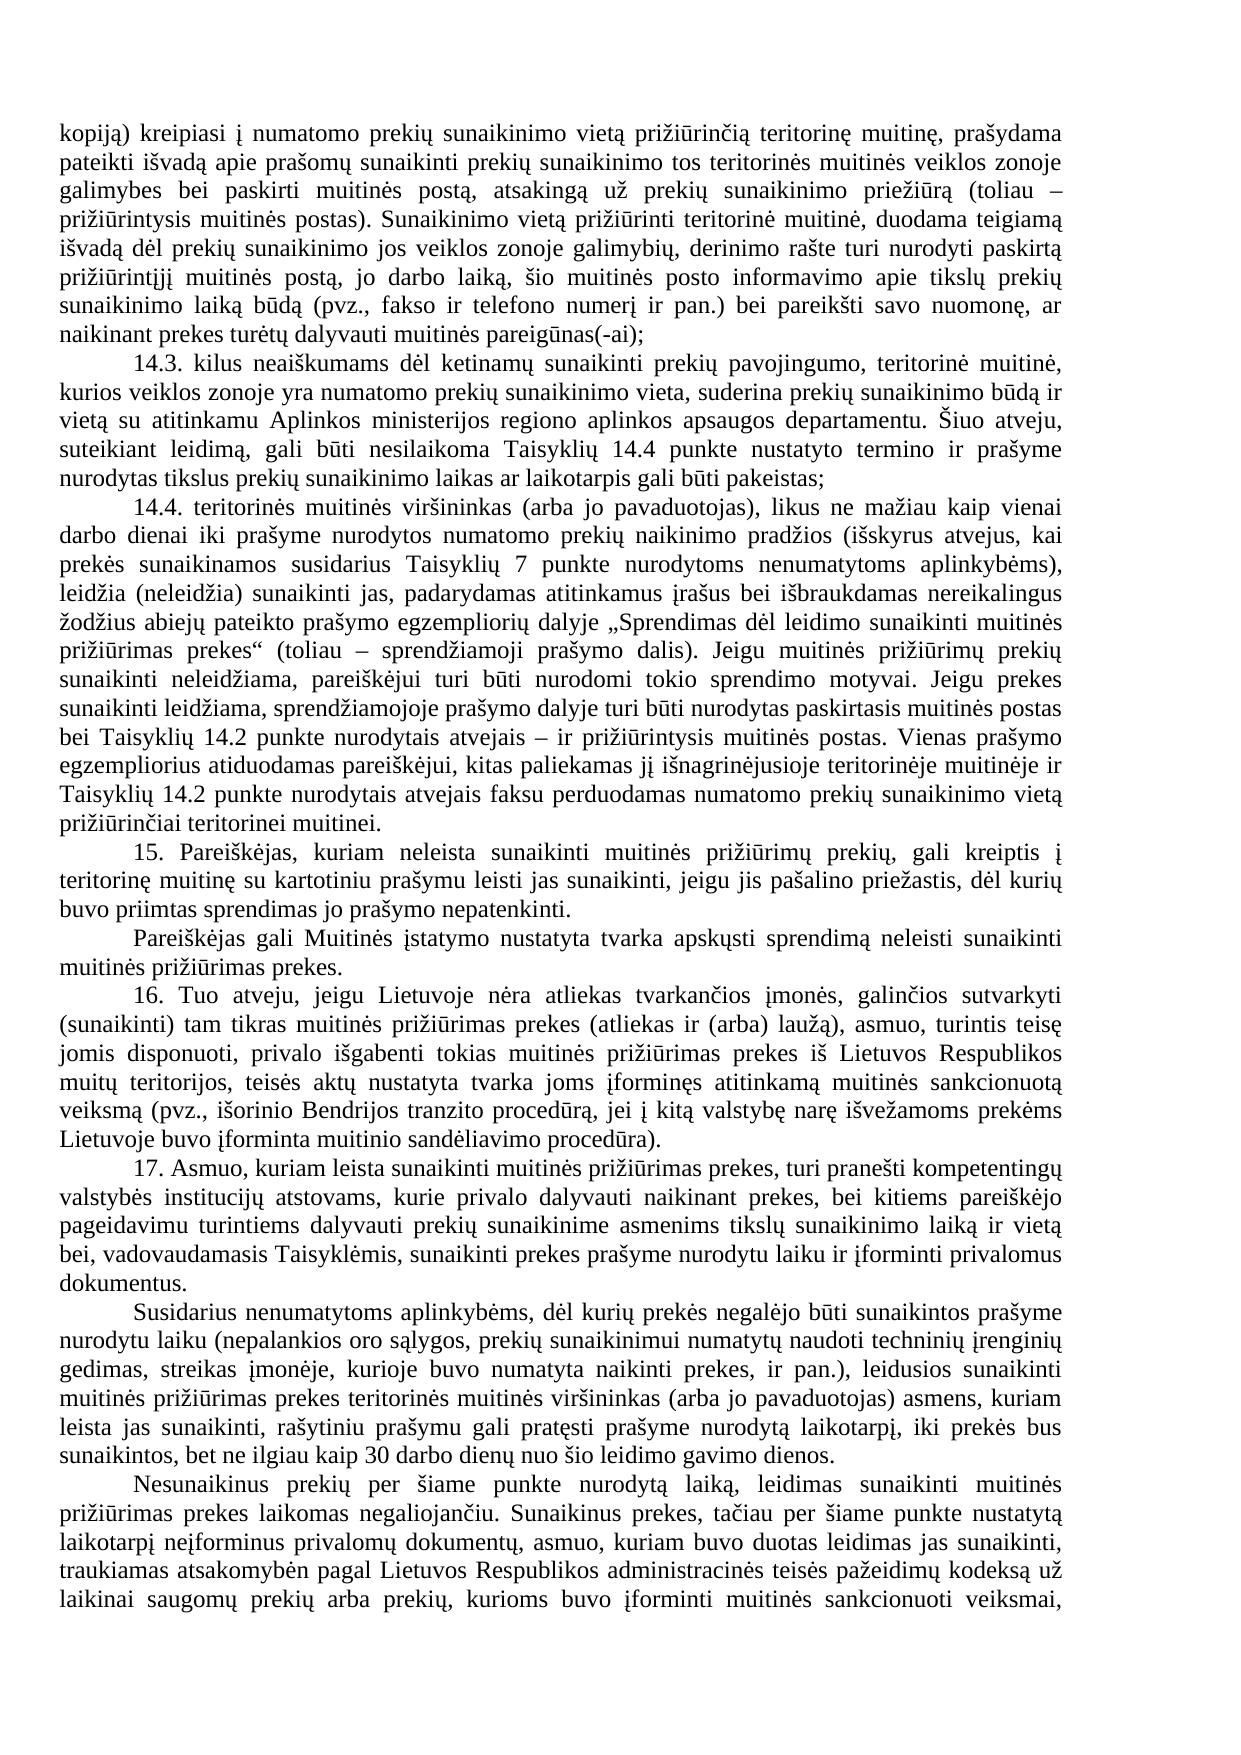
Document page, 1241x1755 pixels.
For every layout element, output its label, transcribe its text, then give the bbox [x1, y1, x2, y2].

text 17. Asmuo, kuriam leista sunaikinti muitinės prižiūrimas prekes, turi pranešti kompetentingų valstybės institucijų atstovams, kurie privalo dalyvauti naikinant prekes, bei kitiems pareiškėjo pageidavimu turintiems dalyvauti prekių sunaikinime asmenims tikslų sunaikinimo laiką ir vietą bei, vadovaudamasis Taisyklėmis, sunaikinti prekes prašyme nurodytu laiku ir įforminti privalomus dokumentus. [59, 1153, 1063, 1297]
text Susidarius nenumatytoms aplinkybėms, dėl kurių prekės negalėjo būti sunaikintos prašyme nurodytu laiku (nepalankios oro sąlygos, prekių sunaikinimui numatytų naudoti techninių įrenginių gedimas, streikas įmonėje, kurioje buvo numatyta naikinti prekes, ir pan.), leidusios sunaikinti muitinės prižiūrimas prekes teritorinės muitinės viršininkas (arba jo pavaduotojas) asmens, kuriam leista jas sunaikinti, rašytiniu prašymu gali pratęsti prašyme nurodytą laikotarpį, iki prekės bus sunaikintos, bet ne ilgiau kaip 30 darbo dienų nuo šio leidimo gavimo dienos. [59, 1297, 1063, 1469]
text 14.4. teritorinės muitinės viršininkas (arba jo pavaduotojas), likus ne mažiau kaip vienai darbo dienai iki prašyme nurodytos numatomo prekių naikinimo pradžios (išskyrus atvejus, kai prekės sunaikinamos susidarius Taisyklių 7 punkte nurodytoms nenumatytoms aplinkybėms), leidžia (neleidžia) sunaikinti jas, padarydamas atitinkamus įrašus bei išbraukdamas nereikalingus žodžius abiejų pateikto prašymo egzempliorių dalyje „Sprendimas dėl leidimo sunaikinti muitinės prižiūrimas prekes“ (toliau – sprendžiamoji prašymo dalis). Jeigu muitinės prižiūrimų prekių sunaikinti neleidžiama, pareiškėjui turi būti nurodomi tokio sprendimo motyvai. Jeigu prekes sunaikinti leidžiama, sprendžiamojoje prašymo dalyje turi būti nurodytas paskirtasis muitinės postas bei Taisyklių 14.2 punkte nurodytais atvejais – ir prižiūrintysis muitinės postas. Vienas prašymo egzempliorius atiduodamas pareiškėjui, kitas paliekamas jį išnagrinėjusioje teritorinėje muitinėje ir Taisyklių 14.2 punkte nurodytais atvejais faksu perduodamas numatomo prekių sunaikinimo vietą prižiūrinčiai teritorinei muitinei. [59, 492, 1063, 837]
text Pareiškėjas gali Muitinės įstatymo nustatyta tvarka apskųsti sprendimą neleisti sunaikinti muitinės prižiūrimas prekes. [59, 923, 1063, 981]
text 16. Tuo atveju, jeigu Lietuvoje nėra atliekas tvarkančios įmonės, galinčios sutvarkyti (sunaikinti) tam tikras muitinės prižiūrimas prekes (atliekas ir (arba) laužą), asmuo, turintis teisę jomis disponuoti, privalo išgabenti tokias muitinės prižiūrimas prekes iš Lietuvos Respublikos muitų teritorijos, teisės aktų nustatyta tvarka joms įforminęs atitinkamą muitinės sankcionuotą veiksmą (pvz., išorinio Bendrijos tranzito procedūrą, jei į kitą valstybę narę išvežamoms prekėms Lietuvoje buvo įforminta muitinio sandėliavimo procedūra). [59, 981, 1063, 1153]
text 15. Pareiškėjas, kuriam neleista sunaikinti muitinės prižiūrimų prekių, gali kreiptis į teritorinę muitinę su kartotiniu prašymu leisti jas sunaikinti, jeigu jis pašalino priežastis, dėl kurių buvo priimtas sprendimas jo prašymo nepatenkinti. [59, 837, 1063, 923]
text Nesunaikinus prekių per šiame punkte nurodytą laiką, leidimas sunaikinti muitinės prižiūrimas prekes laikomas negaliojančiu. Sunaikinus prekes, tačiau per šiame punkte nustatytą laikotarpį neįforminus privalomų dokumentų, asmuo, kuriam buvo duotas leidimas jas sunaikinti, traukiamas atsakomybėn pagal Lietuvos Respublikos administracinės teisės pažeidimų kodeksą už laikinai saugomų prekių arba prekių, kurioms buvo įforminti muitinės sankcionuoti veiksmai, [59, 1469, 1063, 1613]
text 14.3. kilus neaiškumams dėl ketinamų sunaikinti prekių pavojingumo, teritorinė muitinė, kurios veiklos zonoje yra numatomo prekių sunaikinimo vieta, suderina prekių sunaikinimo būdą ir vietą su atitinkamu Aplinkos ministerijos regiono aplinkos apsaugos departamentu. Šiuo atveju, suteikiant leidimą, gali būti nesilaikoma Taisyklių 14.4 punkte nustatyto termino ir prašyme nurodytas tikslus prekių sunaikinimo laikas ar laikotarpis gali būti pakeistas; [59, 348, 1063, 492]
text kopiją) kreipiasi į numatomo prekių sunaikinimo vietą prižiūrinčią teritorinę muitinę, prašydama pateikti išvadą apie prašomų sunaikinti prekių sunaikinimo tos teritorinės muitinės veiklos zonoje galimybes bei paskirti muitinės postą, atsakingą už prekių sunaikinimo priežiūrą (toliau – prižiūrintysis muitinės postas). Sunaikinimo vietą prižiūrinti teritorinė muitinė, duodama teigiamą išvadą dėl prekių sunaikinimo jos veiklos zonoje galimybių, derinimo rašte turi nurodyti paskirtą prižiūrintįjį muitinės postą, jo darbo laiką, šio muitinės posto informavimo apie tikslų prekių sunaikinimo laiką būdą (pvz., fakso ir telefono numerį ir pan.) bei pareikšti savo nuomonę, ar naikinant prekes turėtų dalyvauti muitinės pareigūnas(-ai); [59, 118, 1063, 348]
